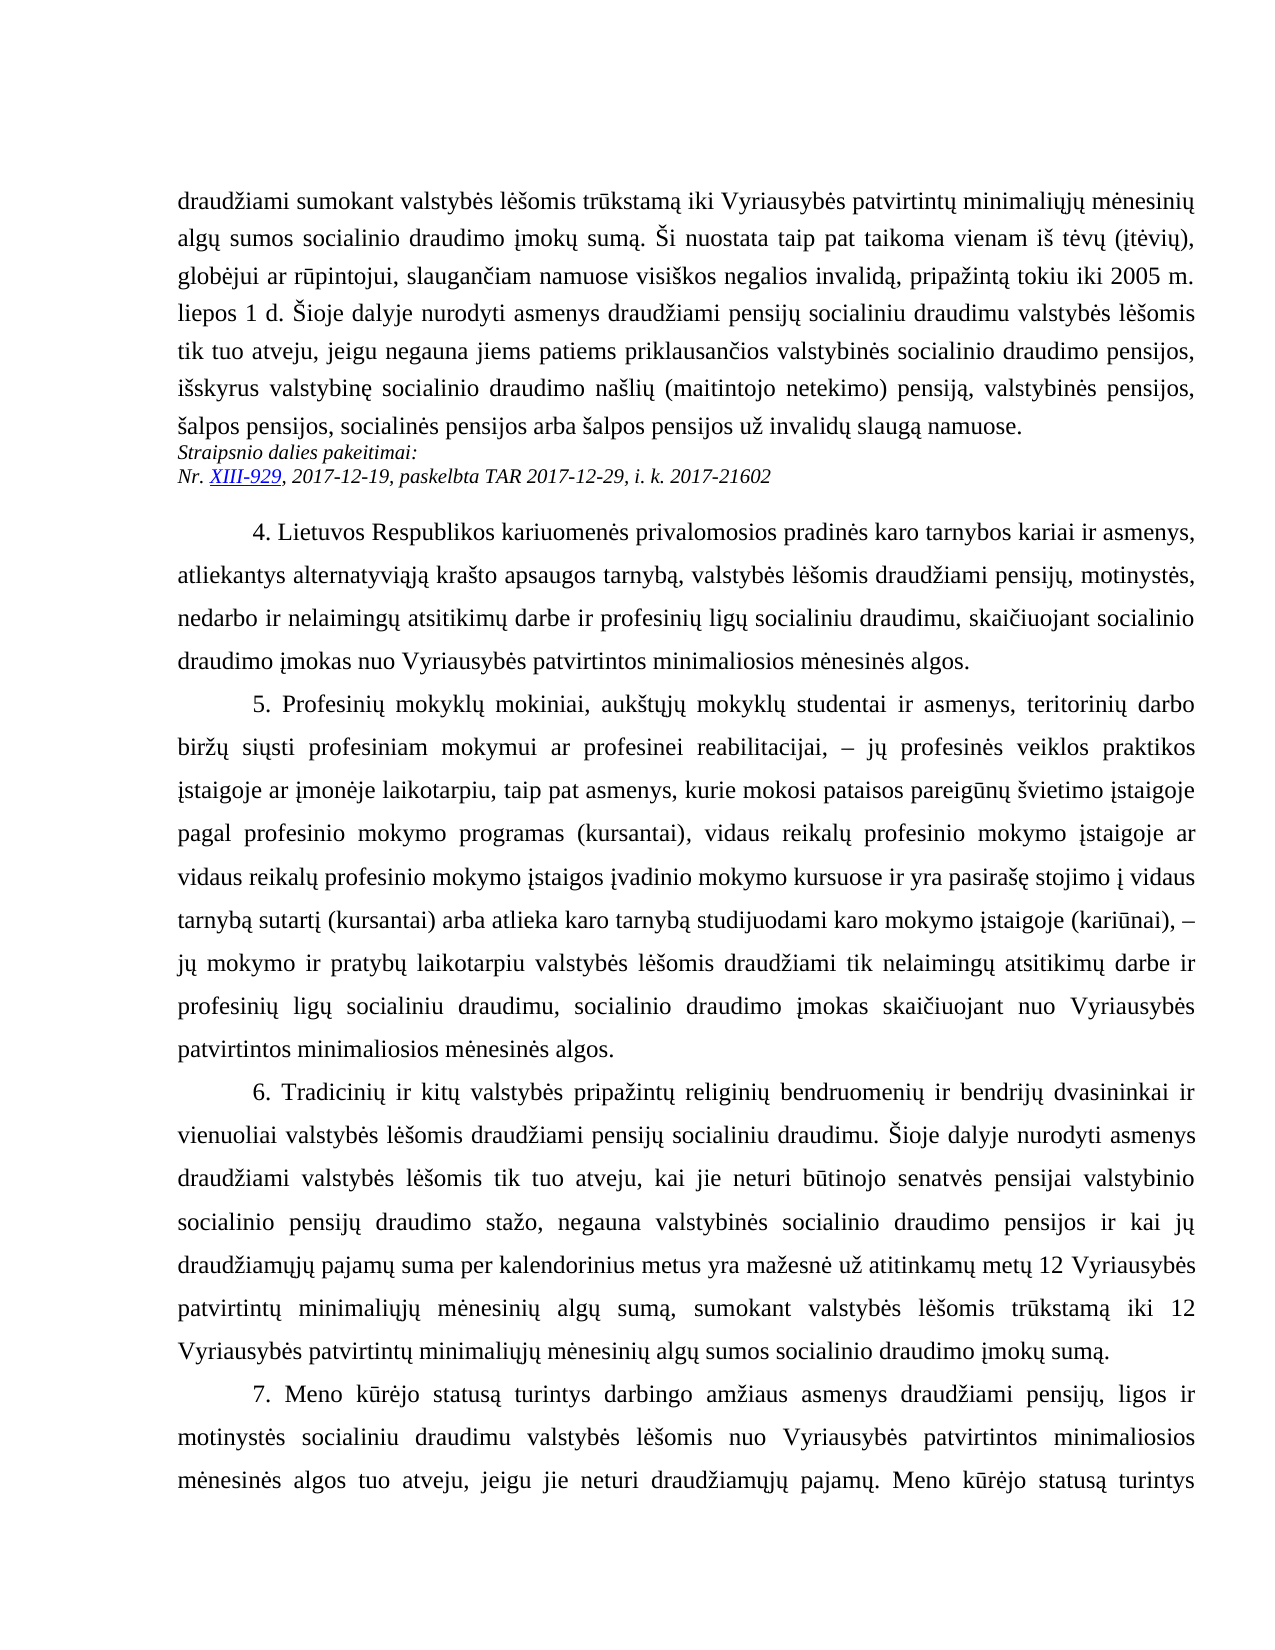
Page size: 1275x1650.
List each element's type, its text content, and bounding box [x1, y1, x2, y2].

text 4. Lietuvos Respublikos kariuomenės privalomosios pradinės karo tarnybos kariai ir asmenys, atliekantys alternatyviąją krašto apsaugos tarnybą, valstybės lėšomis draudžiami pensijų, motinystės, nedarbo ir nelaimingų atsitikimų darbe ir profesinių ligų socialiniu draudimu, skaičiuojant socialinio draudimo įmokas nuo Vyriausybės patvirtintos minimaliosios mėnesinės algos. [177, 517, 1196, 675]
text 5. Profesinių mokyklų mokiniai, aukštųjų mokyklų studentai ir asmenys, teritorinių darbo biržų siųsti profesiniam mokymui ar profesinei reabilitacijai, – jų profesinės veiklos praktikos įstaigoje ar įmonėje laikotarpiu, taip pat asmenys, kurie mokosi pataisos pareigūnų švietimo įstaigoje pagal profesinio mokymo programas (kursantai), vidaus reikalų profesinio mokymo įstaigoje ar vidaus reikalų profesinio mokymo įstaigos įvadinio mokymo kursuose ir yra pasirašę stojimo į vidaus tarnybą sutartį (kursantai) arba atlieka karo tarnybą studijuodami karo mokymo įstaigoje (kariūnai), – jų mokymo ir pratybų laikotarpiu valstybės lėšomis draudžiami tik nelaimingų atsitikimų darbe ir profesinių ligų socialiniu draudimu, socialinio draudimo įmokas skaičiuojant nuo Vyriausybės patvirtintos minimaliosios mėnesinės algos. [177, 689, 1196, 1063]
text Nr. XIII-929, 2017-12-19, paskelbta TAR 2017-12-29, i. k. 2017-21602 [177, 464, 1196, 488]
text Straipsnio dalies pakeitimai: [177, 440, 1196, 464]
text 7. Meno kūrėjo statusą turintys darbingo amžiaus asmenys draudžiami pensijų, ligos ir motinystės socialiniu draudimu valstybės lėšomis nuo Vyriausybės patvirtintos minimaliosios mėnesinės algos tuo atveju, jeigu jie neturi draudžiamųjų pajamų. Meno kūrėjo statusą turintys [177, 1379, 1196, 1494]
text 6. Tradicinių ir kitų valstybės pripažintų religinių bendruomenių ir bendrijų dvasininkai ir vienuoliai valstybės lėšomis draudžiami pensijų socialiniu draudimu. Šioje dalyje nurodyti asmenys draudžiami valstybės lėšomis tik tuo atveju, kai jie neturi būtinojo senatvės pensijai valstybinio socialinio pensijų draudimo stažo, negauna valstybinės socialinio draudimo pensijos ir kai jų draudžiamųjų pajamų suma per kalendorinius metus yra mažesnė už atitinkamų metų 12 Vyriausybės patvirtintų minimaliųjų mėnesinių algų sumą, sumokant valstybės lėšomis trūkstamą iki 12 Vyriausybės patvirtintų minimaliųjų mėnesinių algų sumos socialinio draudimo įmokų sumą. [177, 1077, 1196, 1365]
text draudžiami sumokant valstybės lėšomis trūkstamą iki Vyriausybės patvirtintų minimaliųjų mėnesinių algų sumos socialinio draudimo įmokų sumą. Ši nuostata taip pat taikoma vienam iš tėvų (įtėvių), globėjui ar rūpintojui, slaugančiam namuose visiškos negalios invalidą, pripažintą tokiu iki 2005 m. liepos 1 d. Šioje dalyje nurodyti asmenys draudžiami pensijų socialiniu draudimu valstybės lėšomis tik tuo atveju, jeigu negauna jiems patiems priklausančios valstybinės socialinio draudimo pensijos, išskyrus valstybinę socialinio draudimo našlių (maitintojo netekimo) pensiją, valstybinės pensijos, šalpos pensijos, socialinės pensijos arba šalpos pensijos už invalidų slaugą namuose. [177, 177, 1196, 440]
